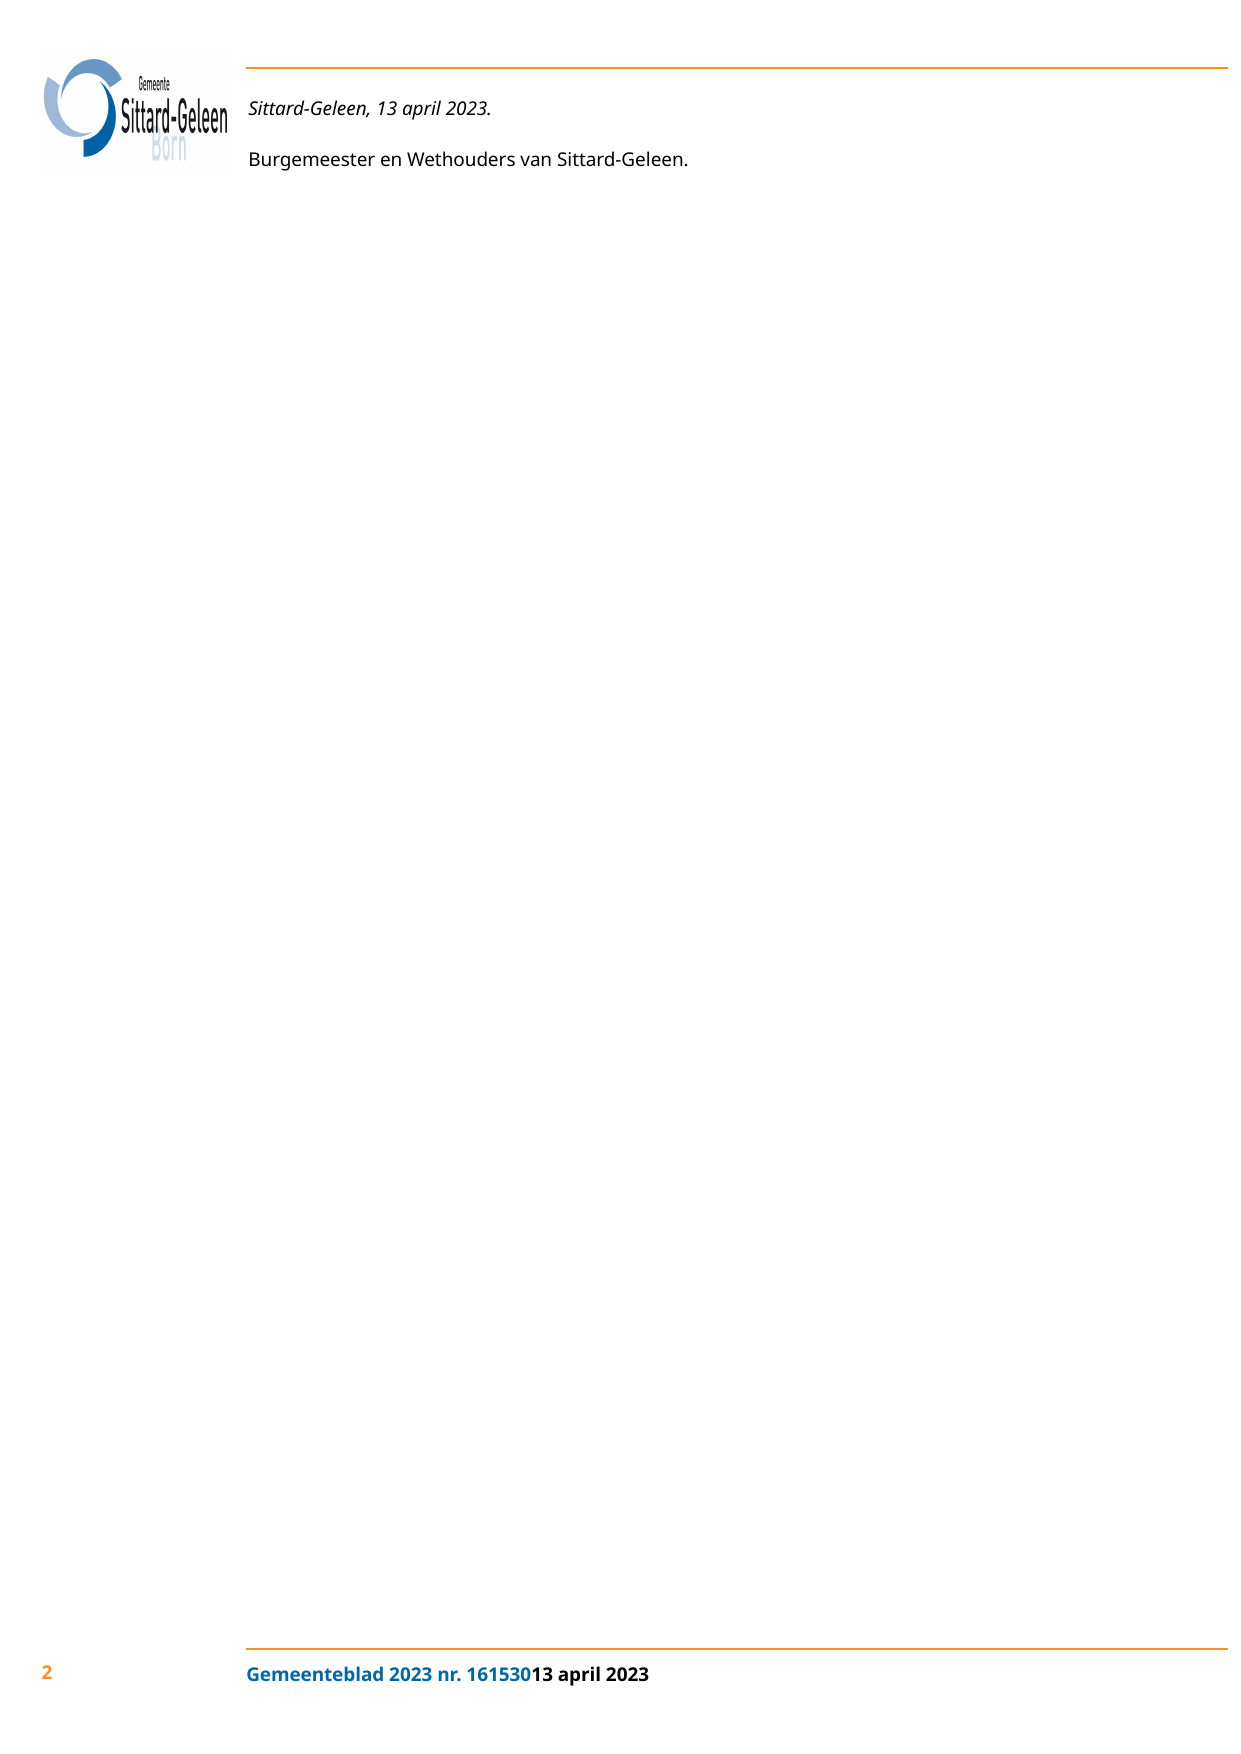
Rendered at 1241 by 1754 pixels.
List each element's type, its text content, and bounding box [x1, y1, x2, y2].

picture [41, 47, 231, 172]
text Sittard-Geleen, 13 april 2023. [248, 95, 1152, 121]
text Burgemeester en Wethouders van Sittard-Geleen. [248, 146, 1152, 172]
